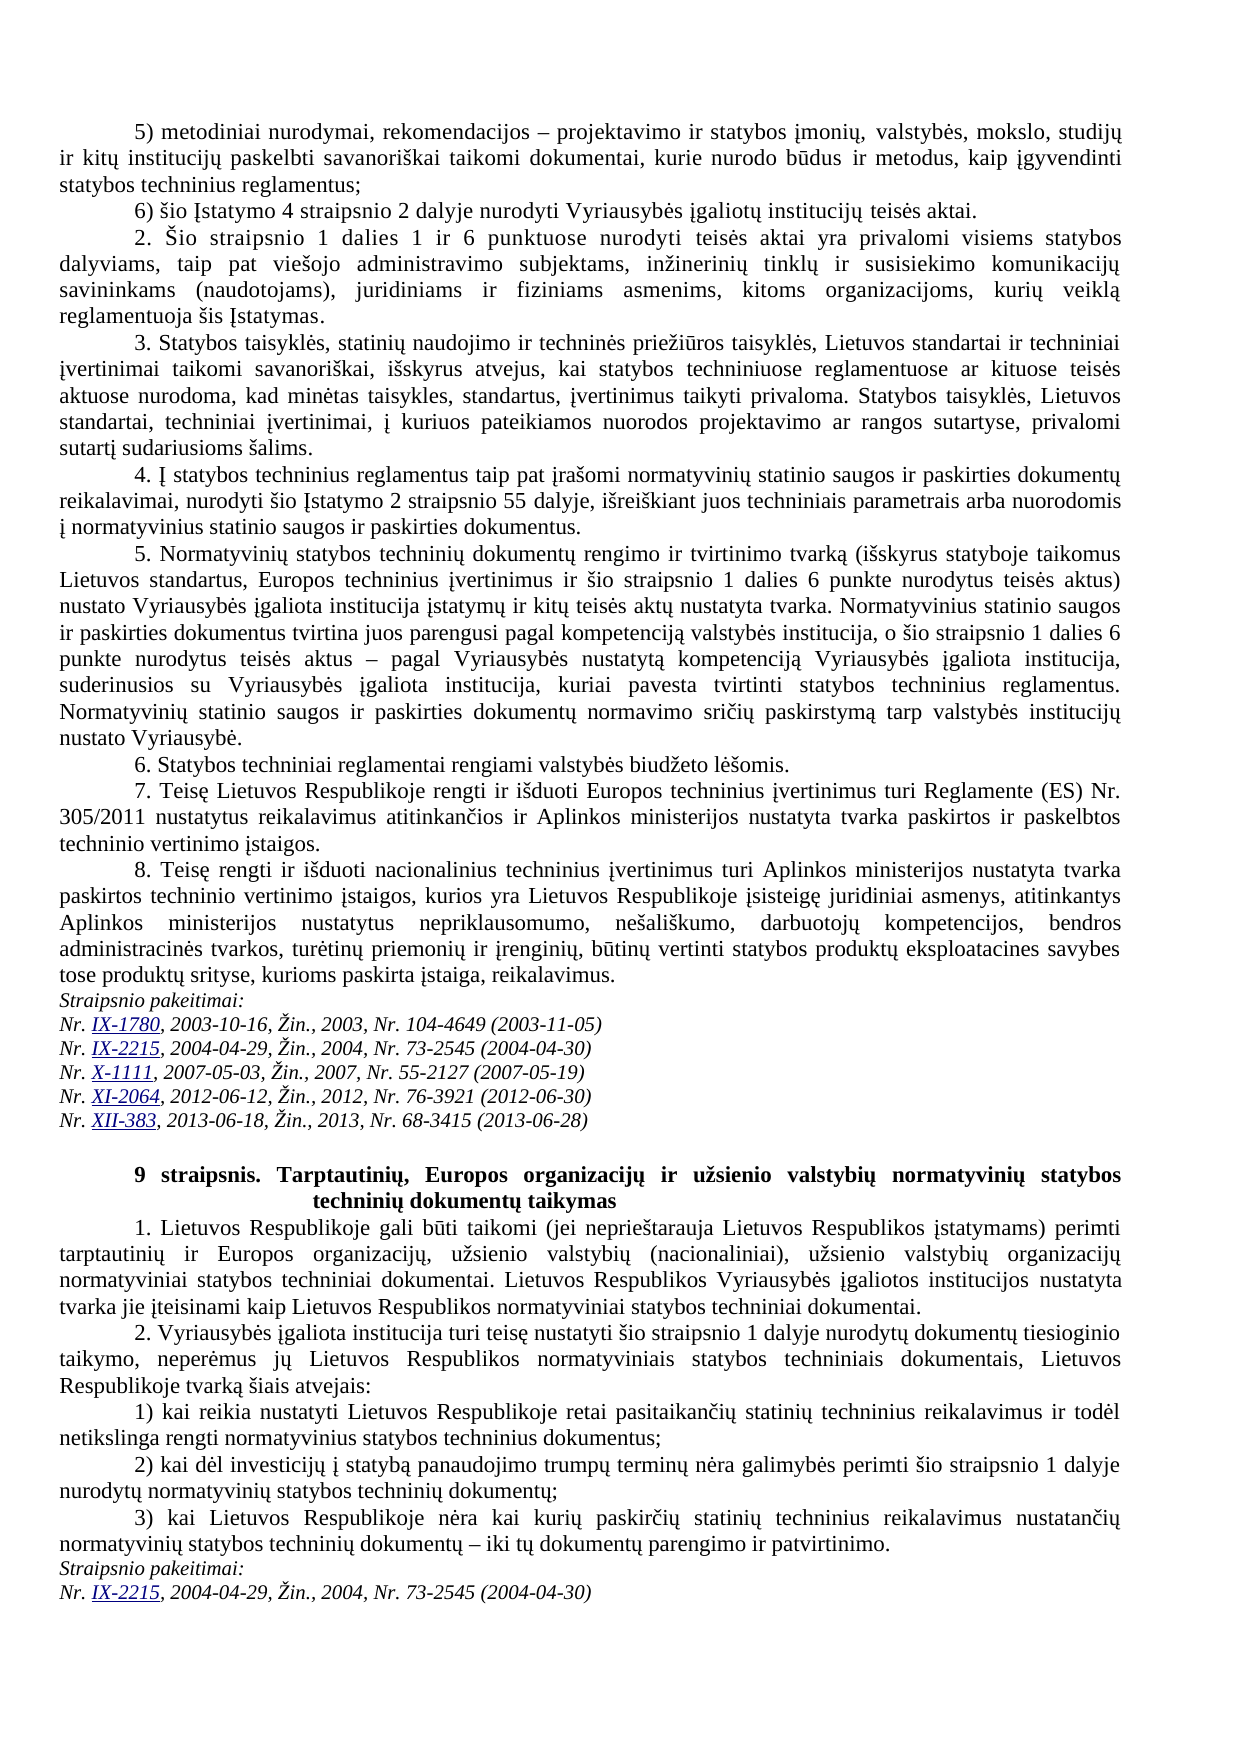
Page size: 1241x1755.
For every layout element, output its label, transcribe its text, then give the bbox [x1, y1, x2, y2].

text Nr. XII-383, 2013-06-18, Žin., 2013, Nr. 68-3415 (2013-06-28) [59, 1108, 1122, 1132]
text Nr. XI-2064, 2012-06-12, Žin., 2012, Nr. 76-3921 (2012-06-30) [59, 1084, 1122, 1108]
text 1. Lietuvos Respublikoje gali būti taikomi (jei neprieštarauja Lietuvos Respublikos įstatymams) perimti tarptautinių ir Europos organizacijų, užsienio valstybių (nacionaliniai), užsienio valstybių organizacijų normatyviniai statybos techniniai dokumentai. Lietuvos Respublikos Vyriausybės įgaliotos institucijos nustatyta tvarka jie įteisinami kaip Lietuvos Respublikos normatyviniai statybos techniniai dokumentai. [59, 1214, 1122, 1319]
text Straipsnio pakeitimai: [59, 1556, 1122, 1580]
text 4. Į statybos techninius reglamentus taip pat įrašomi normatyvinių statinio saugos ir paskirties dokumentų reikalavimai, nurodyti šio Įstatymo 2 straipsnio 55 dalyje, išreiškiant juos techniniais parametrais arba nuorodomis į normatyvinius statinio saugos ir paskirties dokumentus. [59, 461, 1122, 540]
text 7. Teisę Lietuvos Respublikoje rengti ir išduoti Europos techninius įvertinimus turi Reglamente (ES) Nr. 305/2011 nustatytus reikalavimus atitinkančios ir Aplinkos ministerijos nustatyta tvarka paskirtos ir paskelbtos techninio vertinimo įstaigos. [59, 777, 1122, 856]
text 1) kai reikia nustatyti Lietuvos Respublikoje retai pasitaikančių statinių techninius reikalavimus ir todėl netikslinga rengti normatyvinius statybos techninius dokumentus; [59, 1398, 1122, 1451]
text 2. Šio straipsnio 1 dalies 1 ir 6 punktuose nurodyti teisės aktai yra privalomi visiems statybos dalyviams, taip pat viešojo administravimo subjektams, inžinerinių tinklų ir susisiekimo komunikacijų savininkams (naudotojams), juridiniams ir fiziniams asmenims, kitoms organizacijoms, kurių veiklą reglamentuoja šis Įstatymas. [59, 223, 1122, 329]
text Nr. IX-2215, 2004-04-29, Žin., 2004, Nr. 73-2545 (2004-04-30) [59, 1036, 1122, 1060]
text 5. Normatyvinių statybos techninių dokumentų rengimo ir tvirtinimo tvarką (išskyrus statyboje taikomus Lietuvos standartus, Europos techninius įvertinimus ir šio straipsnio 1 dalies 6 punkte nurodytus teisės aktus) nustato Vyriausybės įgaliota institucija įstatymų ir kitų teisės aktų nustatyta tvarka. Normatyvinius statinio saugos ir paskirties dokumentus tvirtina juos parengusi pagal kompetenciją valstybės institucija, o šio straipsnio 1 dalies 6 punkte nurodytus teisės aktus – pagal Vyriausybės nustatytą kompetenciją Vyriausybės įgaliota institucija, suderinusios su Vyriausybės įgaliota institucija, kuriai pavesta tvirtinti statybos techninius reglamentus. Normatyvinių statinio saugos ir paskirties dokumentų normavimo sričių paskirstymą tarp valstybės institucijų nustato Vyriausybė. [59, 540, 1122, 751]
text 5) metodiniai nurodymai, rekomendacijos – projektavimo ir statybos įmonių, valstybės, mokslo, studijų ir kitų institucijų paskelbti savanoriškai taikomi dokumentai, kurie nurodo būdus ir metodus, kaip įgyvendinti statybos techninius reglamentus; [59, 118, 1122, 197]
text 8. Teisę rengti ir išduoti nacionalinius techninius įvertinimus turi Aplinkos ministerijos nustatyta tvarka paskirtos techninio vertinimo įstaigos, kurios yra Lietuvos Respublikoje įsisteigę juridiniai asmenys, atitinkantys Aplinkos ministerijos nustatytus nepriklausomumo, nešališkumo, darbuotojų kompetencijos, bendros administracinės tvarkos, turėtinų priemonių ir įrenginių, būtinų vertinti statybos produktų eksploatacines savybes tose produktų srityse, kurioms paskirta įstaiga, reikalavimus. [59, 856, 1122, 988]
text 2. Vyriausybės įgaliota institucija turi teisę nustatyti šio straipsnio 1 dalyje nurodytų dokumentų tiesioginio taikymo, neperėmus jų Lietuvos Respublikos normatyviniais statybos techniniais dokumentais, Lietuvos Respublikoje tvarką šiais atvejais: [59, 1319, 1122, 1398]
text Nr. IX-2215, 2004-04-29, Žin., 2004, Nr. 73-2545 (2004-04-30) [59, 1580, 1122, 1604]
text 2) kai dėl investicijų į statybą panaudojimo trumpų terminų nėra galimybės perimti šio straipsnio 1 dalyje nurodytų normatyvinių statybos techninių dokumentų; [59, 1451, 1122, 1503]
text 3. Statybos taisyklės, statinių naudojimo ir techninės priežiūros taisyklės, Lietuvos standartai ir techniniai įvertinimai taikomi savanoriškai, išskyrus atvejus, kai statybos techniniuose reglamentuose ar kituose teisės aktuose nurodoma, kad minėtas taisykles, standartus, įvertinimus taikyti privaloma. Statybos taisyklės, Lietuvos standartai, techniniai įvertinimai, į kuriuos pateikiamos nuorodos projektavimo ar rangos sutartyse, privalomi sutartį sudariusioms šalims. [59, 329, 1122, 461]
text 6. Statybos techniniai reglamentai rengiami valstybės biudžeto lėšomis. [59, 751, 1122, 777]
text Straipsnio pakeitimai: [59, 988, 1122, 1012]
text 6) šio Įstatymo 4 straipsnio 2 dalyje nurodyti Vyriausybės įgaliotų institucijų teisės aktai. [59, 197, 1122, 223]
text Nr. IX-1780, 2003-10-16, Žin., 2003, Nr. 104-4649 (2003-11-05) [59, 1012, 1122, 1036]
text Nr. X-1111, 2007-05-03, Žin., 2007, Nr. 55-2127 (2007-05-19) [59, 1060, 1122, 1084]
text 9 straipsnis. Tarptautinių, Europos organizacijų ir užsienio valstybių normatyvinių statybos techninių dokumentų taikymas [134, 1161, 1122, 1214]
text 3) kai Lietuvos Respublikoje nėra kai kurių paskirčių statinių techninius reikalavimus nustatančių normatyvinių statybos techninių dokumentų – iki tų dokumentų parengimo ir patvirtinimo. [59, 1503, 1122, 1556]
